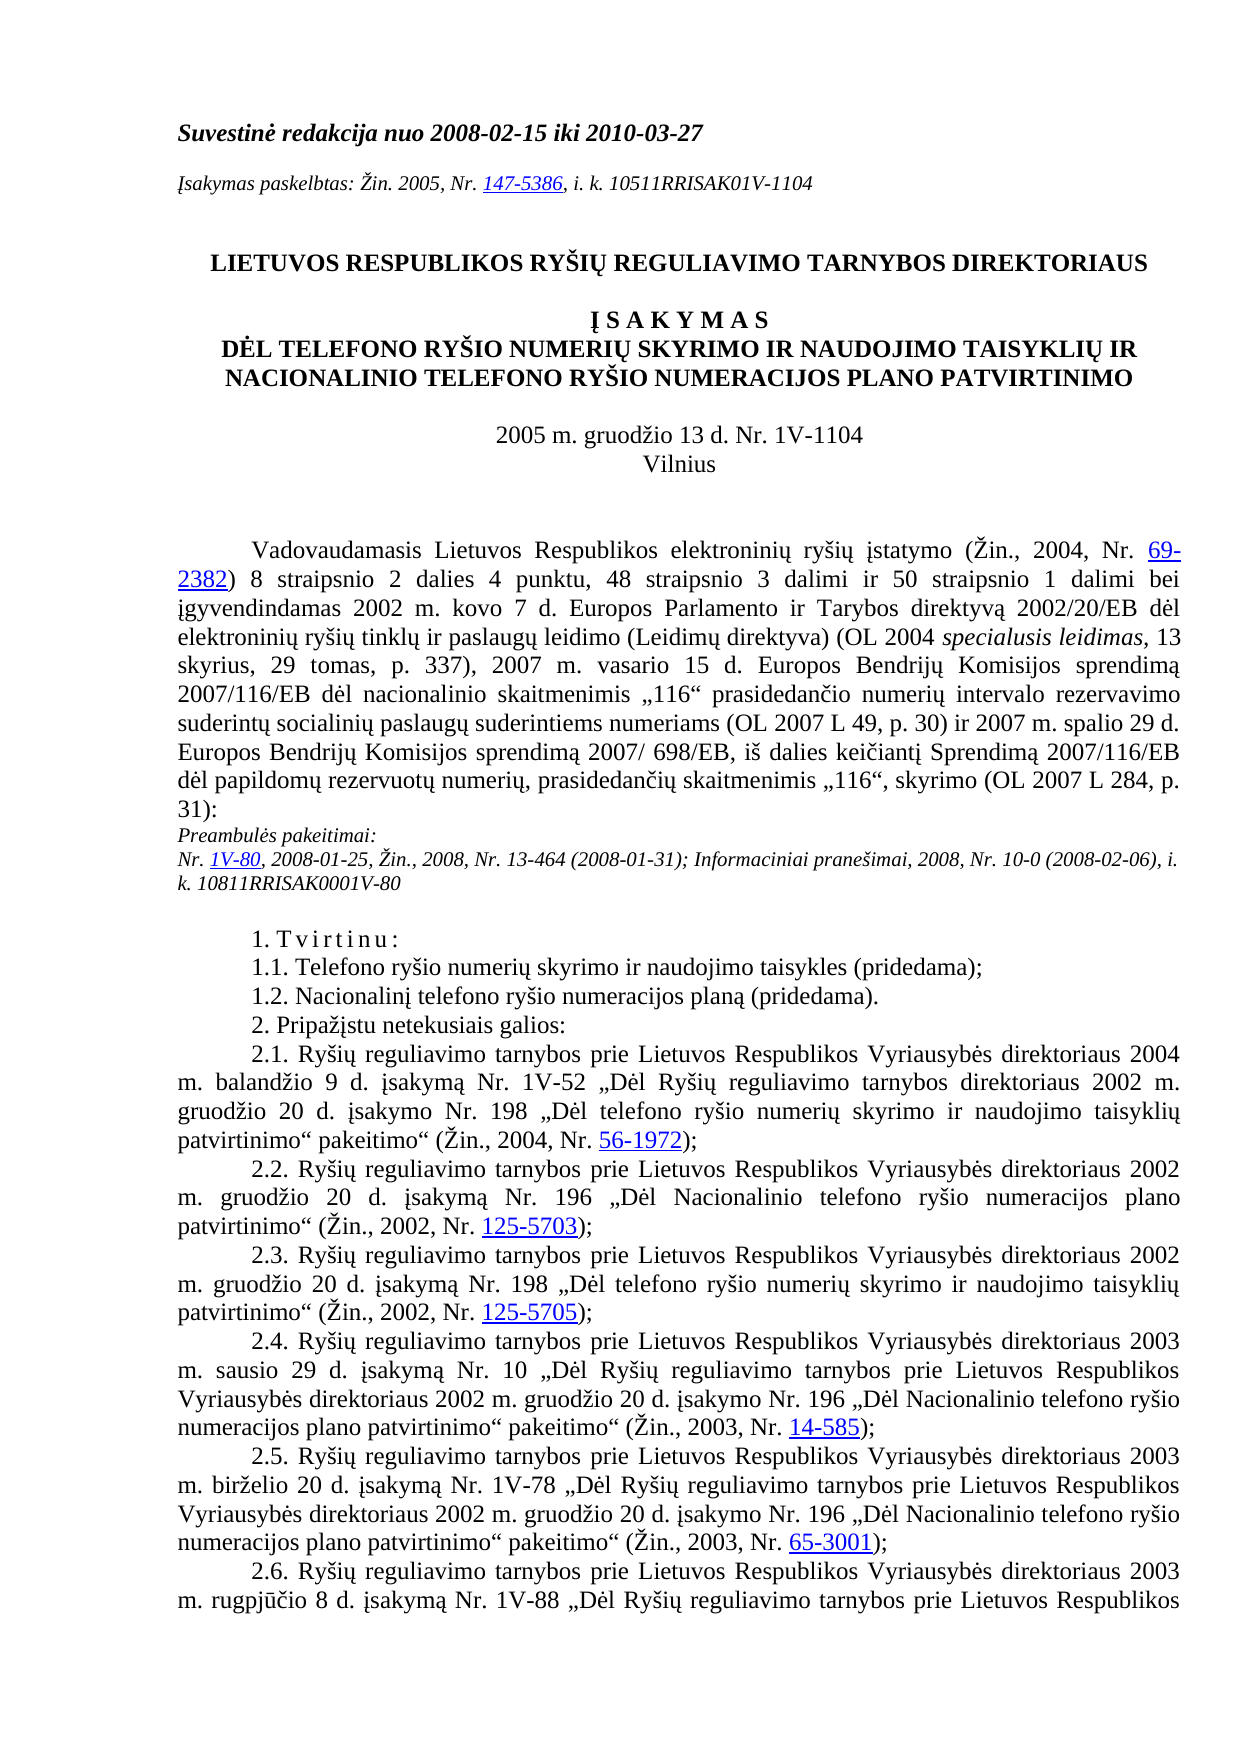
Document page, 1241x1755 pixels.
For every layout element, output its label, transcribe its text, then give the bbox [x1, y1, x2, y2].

text 1. Tvirtinu: [177, 924, 1181, 952]
text Vilnius [177, 449, 1181, 478]
text Suvestinė redakcija nuo 2008-02-15 iki 2010-03-27 [177, 118, 1181, 147]
text 2.1. Ryšių reguliavimo tarnybos prie Lietuvos Respublikos Vyriausybės direktoriaus 2004 m. balandžio 9 d. įsakymą Nr. 1V-52 „Dėl Ryšių reguliavimo tarnybos direktoriaus 2002 m. gruodžio 20 d. įsakymo Nr. 198 „Dėl telefono ryšio numerių skyrimo ir naudojimo taisyklių patvirtinimo“ pakeitimo“ (Žin., 2004, Nr. 56-1972); [177, 1039, 1181, 1154]
text 2.4. Ryšių reguliavimo tarnybos prie Lietuvos Respublikos Vyriausybės direktoriaus 2003 m. sausio 29 d. įsakymą Nr. 10 „Dėl Ryšių reguliavimo tarnybos prie Lietuvos Respublikos Vyriausybės direktoriaus 2002 m. gruodžio 20 d. įsakymo Nr. 196 „Dėl Nacionalinio telefono ryšio numeracijos plano patvirtinimo“ pakeitimo“ (Žin., 2003, Nr. 14-585); [177, 1326, 1181, 1441]
text 1.1. Telefono ryšio numerių skyrimo ir naudojimo taisykles (pridedama); [177, 952, 1181, 981]
text 2. Pripažįstu netekusiais galios: [177, 1010, 1181, 1039]
text Vadovaudamasis Lietuvos Respublikos elektroninių ryšių įstatymo (Žin., 2004, Nr. 69-2382) 8 straipsnio 2 dalies 4 punktu, 48 straipsnio 3 dalimi ir 50 straipsnio 1 dalimi bei įgyvendindamas 2002 m. kovo 7 d. Europos Parlamento ir Tarybos direktyvą 2002/20/EB dėl elektroninių ryšių tinklų ir paslaugų leidimo (Leidimų direktyva) (OL 2004 specialusis leidimas, 13 skyrius, 29 tomas, p. 337), 2007 m. vasario 15 d. Europos Bendrijų Komisijos sprendimą 2007/116/EB dėl nacionalinio skaitmenimis „116“ prasidedančio numerių intervalo rezervavimo suderintų socialinių paslaugų suderintiems numeriams (OL 2007 L 49, p. 30) ir 2007 m. spalio 29 d. Europos Bendrijų Komisijos sprendimą 2007/ 698/EB, iš dalies keičiantį Sprendimą 2007/116/EB dėl papildomų rezervuotų numerių, prasidedančių skaitmenimis „116“, skyrimo (OL 2007 L 284, p. 31): [177, 535, 1181, 823]
text 1.2. Nacionalinį telefono ryšio numeracijos planą (pridedama). [177, 981, 1181, 1010]
text Nr. 1V-80, 2008-01-25, Žin., 2008, Nr. 13-464 (2008-01-31); Informaciniai pranešimai, 2008, Nr. 10-0 (2008-02-06), i. k. 10811RRISAK0001V-80 [177, 847, 1181, 895]
text 2.3. Ryšių reguliavimo tarnybos prie Lietuvos Respublikos Vyriausybės direktoriaus 2002 m. gruodžio 20 d. įsakymą Nr. 198 „Dėl telefono ryšio numerių skyrimo ir naudojimo taisyklių patvirtinimo“ (Žin., 2002, Nr. 125-5705); [177, 1240, 1181, 1326]
text 2.6. Ryšių reguliavimo tarnybos prie Lietuvos Respublikos Vyriausybės direktoriaus 2003 m. rugpjūčio 8 d. įsakymą Nr. 1V-88 „Dėl Ryšių reguliavimo tarnybos prie Lietuvos Respublikos [177, 1556, 1181, 1614]
text 2.5. Ryšių reguliavimo tarnybos prie Lietuvos Respublikos Vyriausybės direktoriaus 2003 m. birželio 20 d. įsakymą Nr. 1V-78 „Dėl Ryšių reguliavimo tarnybos prie Lietuvos Respublikos Vyriausybės direktoriaus 2002 m. gruodžio 20 d. įsakymo Nr. 196 „Dėl Nacionalinio telefono ryšio numeracijos plano patvirtinimo“ pakeitimo“ (Žin., 2003, Nr. 65-3001); [177, 1441, 1181, 1556]
text Preambulės pakeitimai: [177, 823, 1181, 847]
text Į S A K Y M A S [177, 305, 1181, 334]
text 2.2. Ryšių reguliavimo tarnybos prie Lietuvos Respublikos Vyriausybės direktoriaus 2002 m. gruodžio 20 d. įsakymą Nr. 196 „Dėl Nacionalinio telefono ryšio numeracijos plano patvirtinimo“ (Žin., 2002, Nr. 125-5703); [177, 1154, 1181, 1240]
text LIETUVOS RESPUBLIKOS RYŠIŲ REGULIAVIMO TARNYBOS DIREKTORIAUS [177, 248, 1181, 277]
text DĖL TELEFONO RYŠIO NUMERIŲ SKYRIMO IR NAUDOJIMO TAISYKLIŲ IR NACIONALINIO TELEFONO RYŠIO NUMERACIJOS PLANO PATVIRTINIMO [177, 334, 1181, 392]
text Įsakymas paskelbtas: Žin. 2005, Nr. 147-5386, i. k. 10511RRISAK01V-1104 [177, 171, 1181, 195]
text 2005 m. gruodžio 13 d. Nr. 1V-1104 [177, 420, 1181, 449]
